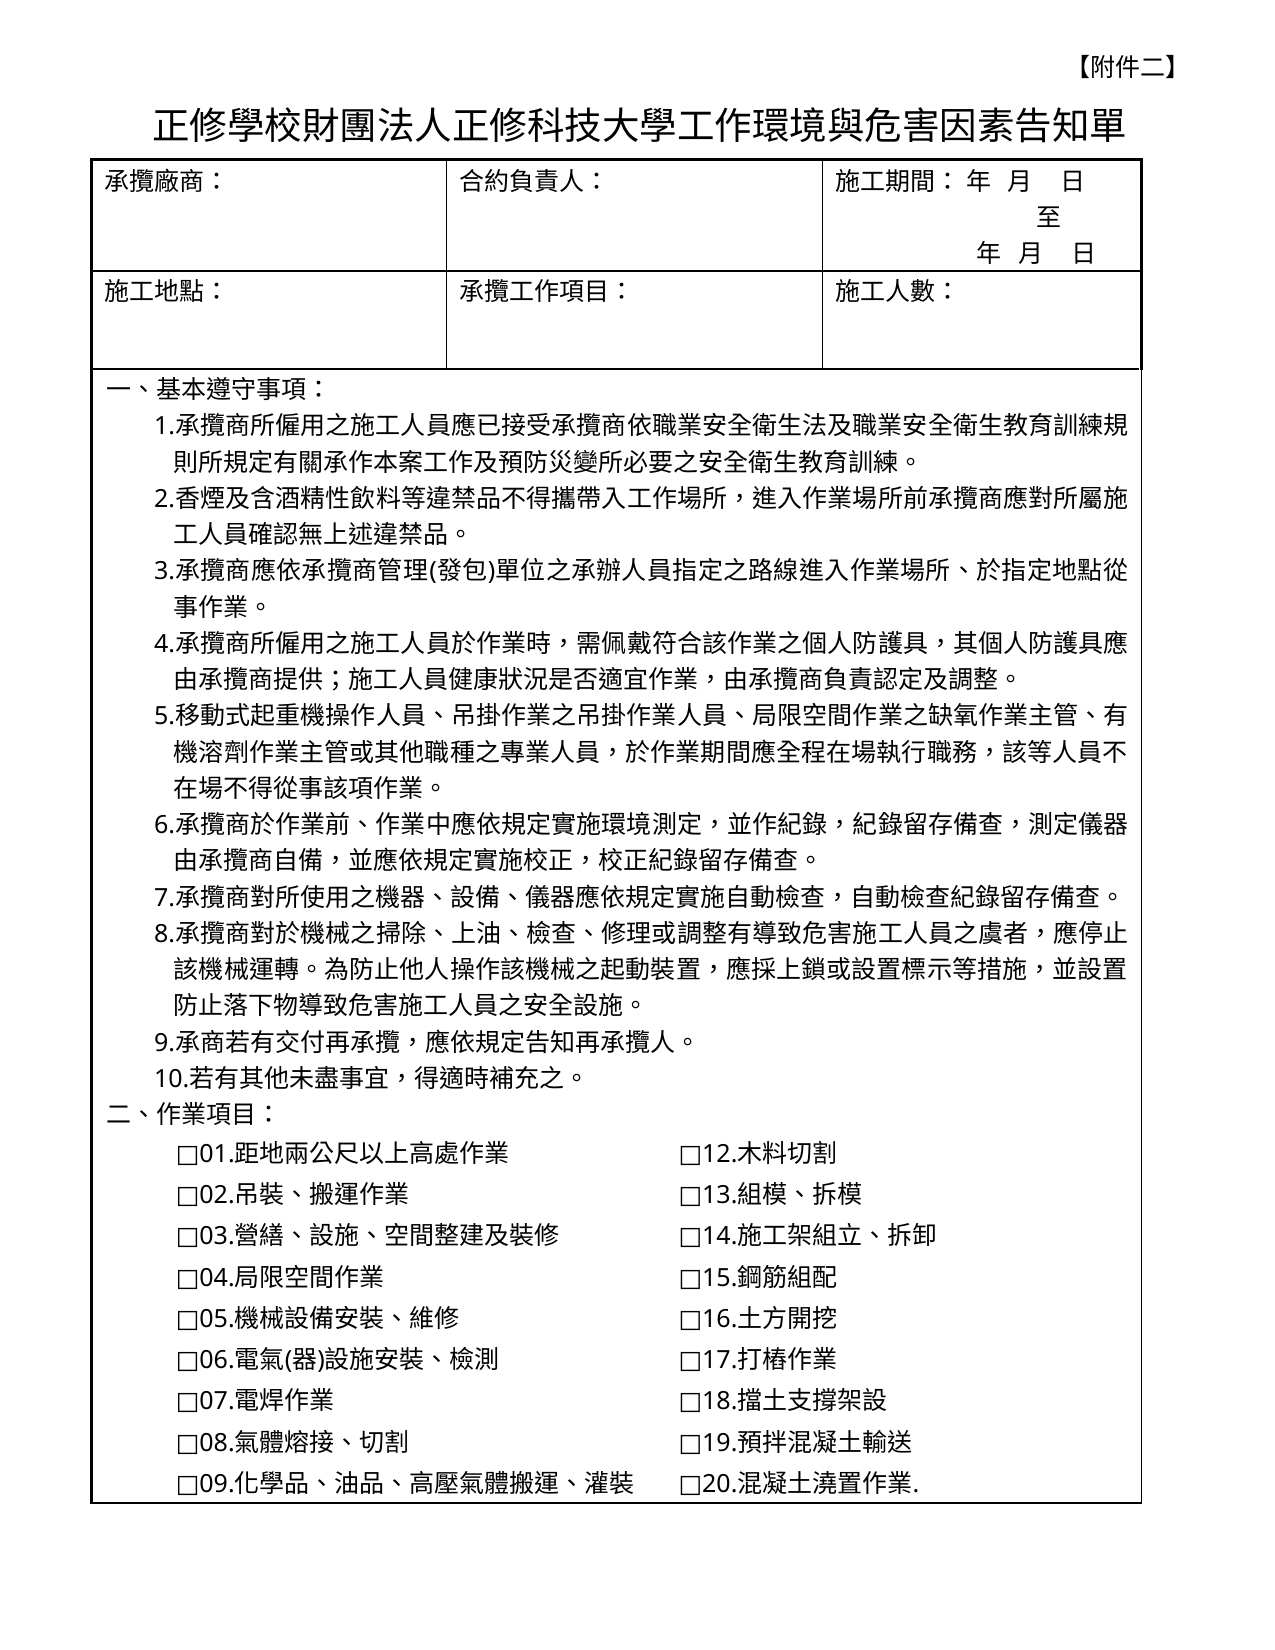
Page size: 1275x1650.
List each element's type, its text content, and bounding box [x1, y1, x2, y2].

table_cell □15.鋼筋組配 [667, 1255, 1141, 1296]
table_cell □16.土方開挖 [667, 1296, 1141, 1337]
table_header 施工期間： 年 月 日 至 年 月 日 [823, 161, 1140, 270]
table_cell □08.氣體熔接、切割 [164, 1420, 667, 1461]
table_cell □09.化學品、油品、高壓氣體搬運、灌裝 [164, 1461, 667, 1502]
table_cell □14.施工架組立、拆卸 [667, 1213, 1141, 1254]
table_cell □02.吊裝、搬運作業 [164, 1172, 667, 1213]
table_header 承攬廠商： [93, 161, 446, 270]
table_cell 一、基本遵守事項： 1.承攬商所僱用之施工人員應已接受承攬商依職業安全衛生法及職業安全衛生教育訓練規則所規定有關承作本案工作及預防災變所必要之安全衛生教育訓練。 2.香煙及含酒精性飲料等違禁品不得攜帶入工作場所，進入作業場所前承攬商應對所屬施工人員確認無上述違禁品。 3.承攬商應依承攬商管理(發包)單位之承辦人員指定之路線進入作業場所、於指定地點從事作業。 4.承攬商所僱用之施工人員於作業時，需佩戴符合該作業之個人防護具，其個人防護具應由承攬商提供；施工人員健康狀況是否適宜作業，由承攬商負責認定及調整。 5.移動式起重機操作人員、吊掛作業之吊掛作業人員、局限空間作業之缺氧作業主管、有機溶劑作業主管或其他職種之專業人員，於作業期間應全程在場執行職務，該等人員不在場不得從事該項作業。 6.承攬商於作業前、作業中應依規定實施環境測定，並作紀錄，紀錄留存備查，測定儀器由承攬商自備，並應依規定實施校正，校正紀錄留存備查。 7.承攬商對所使用之機器、設備、儀器應依規定實施自動檢查，自動檢查紀錄留存備查。 8.承攬商對於機械之掃除、上油、檢查、修理或調整有導致危害施工人員之虞者，應停止該機械運轉。為防止他人操作該機械之起動裝置，應採上鎖或設置標示等措施，並設置防止落下物導致危害施工人員之安全設施。 9.承商若有交付再承攬，應依規定告知再承攬人。 10.若有其他未盡事宜，得適時補充之。 二、作業項目： [93, 368, 1141, 1502]
subtitle 正修學校財團法人正修科技大學工作環境與危害因素告知單 [89, 96, 1189, 150]
table_cell □07.電焊作業 [164, 1378, 667, 1419]
table_header □12.木料切割 [667, 1131, 1141, 1172]
table_cell □04.局限空間作業 [164, 1255, 667, 1296]
table_cell □03.營繕、設施、空間整建及裝修 [164, 1213, 667, 1254]
table_cell □17.打樁作業 [667, 1337, 1141, 1378]
table_cell □05.機械設備安裝、維修 [164, 1296, 667, 1337]
table_cell □18.擋土支撐架設 [667, 1378, 1141, 1419]
table_cell 承攬工作項目： [447, 272, 822, 368]
table_cell □19.預拌混凝土輸送 [667, 1420, 1141, 1461]
table_cell 施工地點： [93, 272, 446, 368]
table_cell □13.組模、拆模 [667, 1172, 1141, 1213]
table_cell □06.電氣(器)設施安裝、檢測 [164, 1337, 667, 1378]
table_cell 施工人數： [823, 272, 1140, 368]
table_header 合約負責人： [447, 161, 822, 270]
table_header □01.距地兩公尺以上高處作業 [164, 1131, 667, 1172]
text 【附件二】 [100, 48, 1189, 84]
table_cell □20.混凝土澆置作業. [667, 1461, 1141, 1502]
